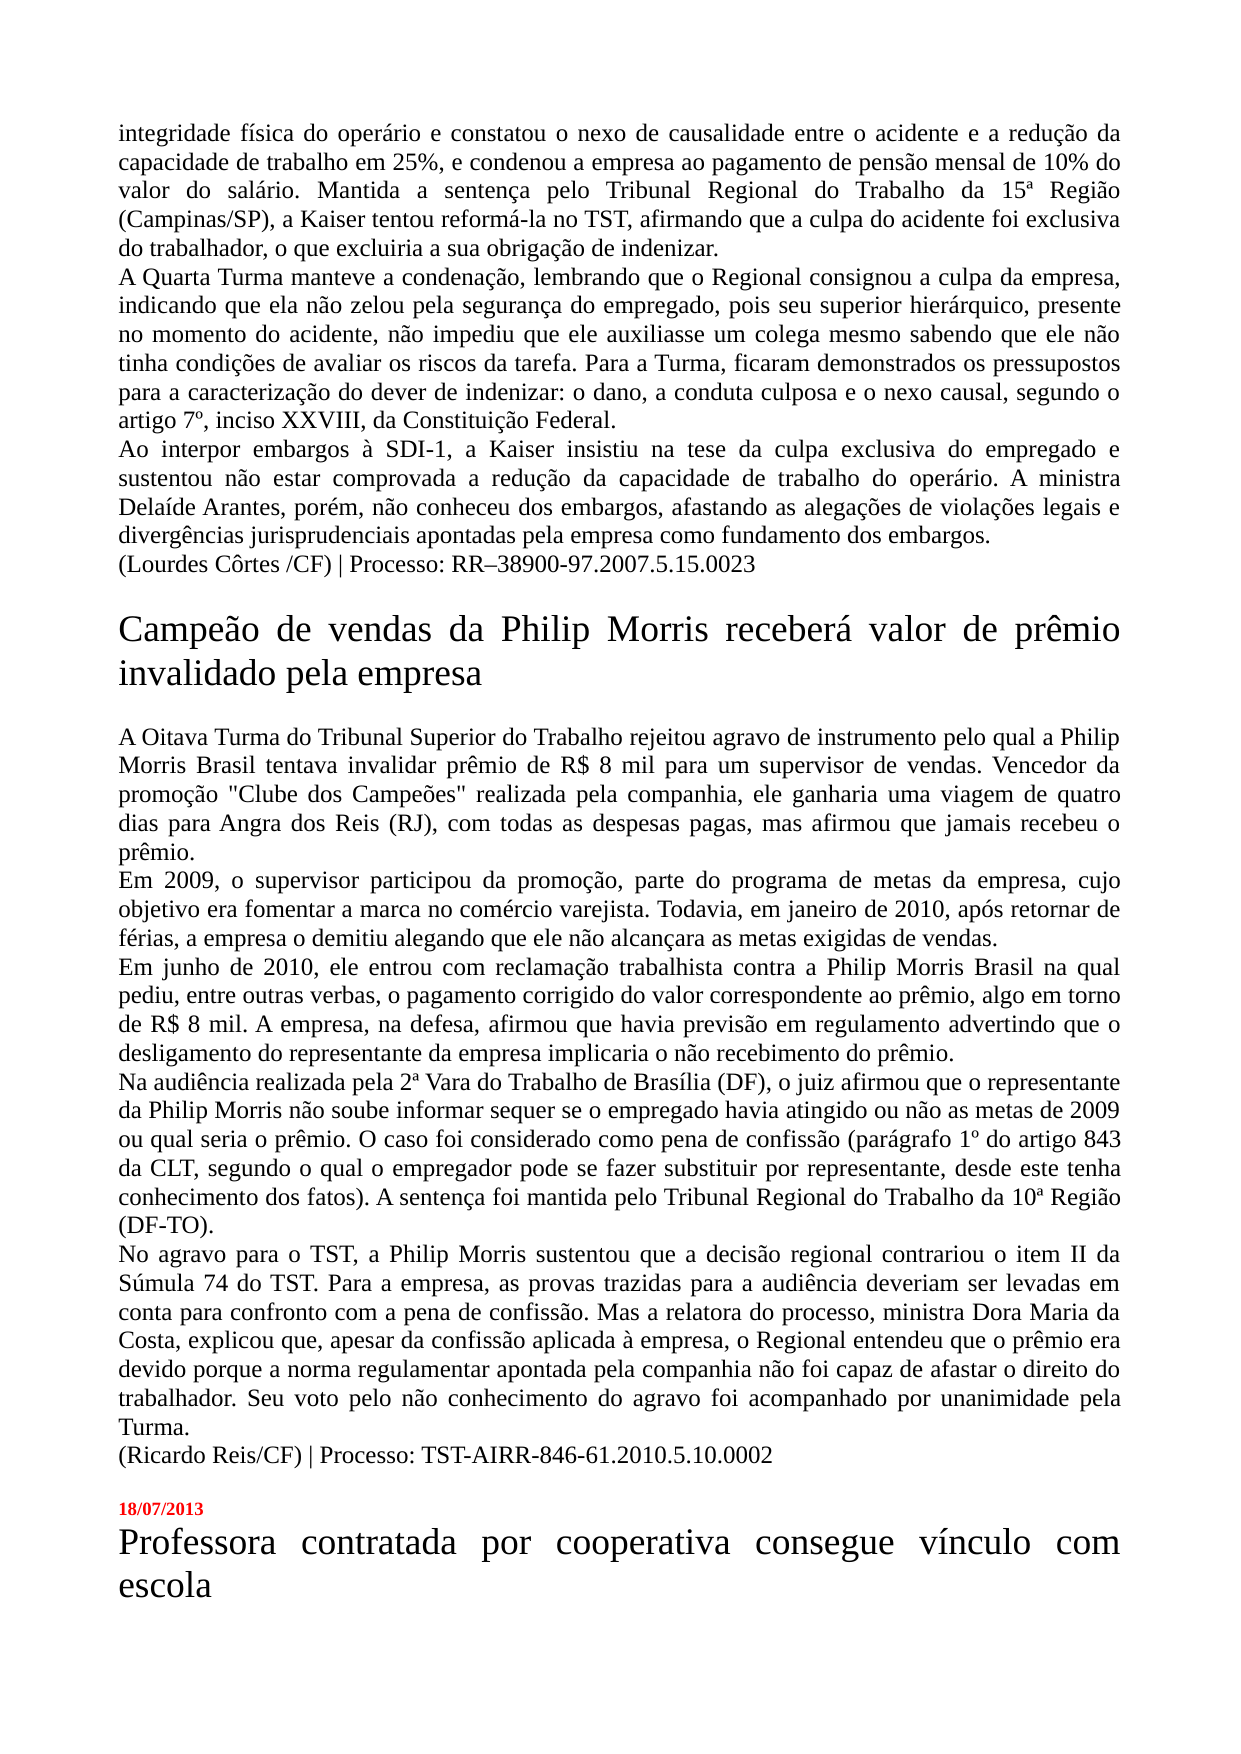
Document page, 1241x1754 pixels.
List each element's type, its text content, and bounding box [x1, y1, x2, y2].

text 18/07/2013 [118, 1498, 1122, 1520]
text Ao interpor embargos à SDI-1, a Kaiser insistiu na tese da culpa exclusiva do empregado e sustentou não estar comprovada a redução da capacidade de trabalho do operário. A ministra Delaíde Arantes, porém, não conheceu dos embargos, afastando as alegações de violações legais e divergências jurisprudenciais apontadas pela empresa como fundamento dos embargos. [118, 434, 1122, 549]
text Em junho de 2010, ele entrou com reclamação trabalhista contra a Philip Morris Brasil na qual pediu, entre outras verbas, o pagamento corrigido do valor correspondente ao prêmio, algo em torno de R$ 8 mil. A empresa, na defesa, afirmou que havia previsão em regulamento advertindo que o desligamento do representante da empresa implicaria o não recebimento do prêmio. [118, 952, 1122, 1067]
text Na audiência realizada pela 2ª Vara do Trabalho de Brasília (DF), o juiz afirmou que o representante da Philip Morris não soube informar sequer se o empregado havia atingido ou não as metas de 2009 ou qual seria o prêmio. O caso foi considerado como pena de confissão (parágrafo 1º do artigo 843 da CLT, segundo o qual o empregador pode se fazer substituir por representante, desde este tenha conhecimento dos fatos). A sentença foi mantida pelo Tribunal Regional do Trabalho da 10ª Região (DF-TO). [118, 1067, 1122, 1239]
text (Ricardo Reis/CF) | Processo: TST-AIRR-846-61.2010.5.10.0002 [118, 1441, 1122, 1469]
text Professora contratada por cooperativa consegue vínculo com escola [118, 1520, 1122, 1606]
text (Lourdes Côrtes /CF) | Processo: RR–38900-97.2007.5.15.0023 [118, 549, 1122, 578]
text A Quarta Turma manteve a condenação, lembrando que o Regional consignou a culpa da empresa, indicando que ela não zelou pela segurança do empregado, pois seu superior hierárquico, presente no momento do acidente, não impediu que ele auxiliasse um colega mesmo sabendo que ele não tinha condições de avaliar os riscos da tarefa. Para a Turma, ficaram demonstrados os pressupostos para a caracterização do dever de indenizar: o dano, a conduta culposa e o nexo causal, segundo o artigo 7º, inciso XXVIII, da Constituição Federal. [118, 262, 1122, 434]
text A Oitava Turma do Tribunal Superior do Trabalho rejeitou agravo de instrumento pelo qual a Philip Morris Brasil tentava invalidar prêmio de R$ 8 mil para um supervisor de vendas. Vencedor da promoção "Clube dos Campeões" realizada pela companhia, ele ganharia uma viagem de quatro dias para Angra dos Reis (RJ), com todas as despesas pagas, mas afirmou que jamais recebeu o prêmio. [118, 722, 1122, 866]
text Campeão de vendas da Philip Morris receberá valor de prêmio invalidado pela empresa [118, 607, 1122, 693]
text integridade física do operário e constatou o nexo de causalidade entre o acidente e a redução da capacidade de trabalho em 25%, e condenou a empresa ao pagamento de pensão mensal de 10% do valor do salário. Mantida a sentença pelo Tribunal Regional do Trabalho da 15ª Região (Campinas/SP), a Kaiser tentou reformá-la no TST, afirmando que a culpa do acidente foi exclusiva do trabalhador, o que excluiria a sua obrigação de indenizar. [118, 118, 1122, 262]
text Em 2009, o supervisor participou da promoção, parte do programa de metas da empresa, cujo objetivo era fomentar a marca no comércio varejista. Todavia, em janeiro de 2010, após retornar de férias, a empresa o demitiu alegando que ele não alcançara as metas exigidas de vendas. [118, 866, 1122, 952]
text No agravo para o TST, a Philip Morris sustentou que a decisão regional contrariou o item II da Súmula 74 do TST. Para a empresa, as provas trazidas para a audiência deveriam ser levadas em conta para confronto com a pena de confissão. Mas a relatora do processo, ministra Dora Maria da Costa, explicou que, apesar da confissão aplicada à empresa, o Regional entendeu que o prêmio era devido porque a norma regulamentar apontada pela companhia não foi capaz de afastar o direito do trabalhador. Seu voto pelo não conhecimento do agravo foi acompanhado por unanimidade pela Turma. [118, 1239, 1122, 1441]
